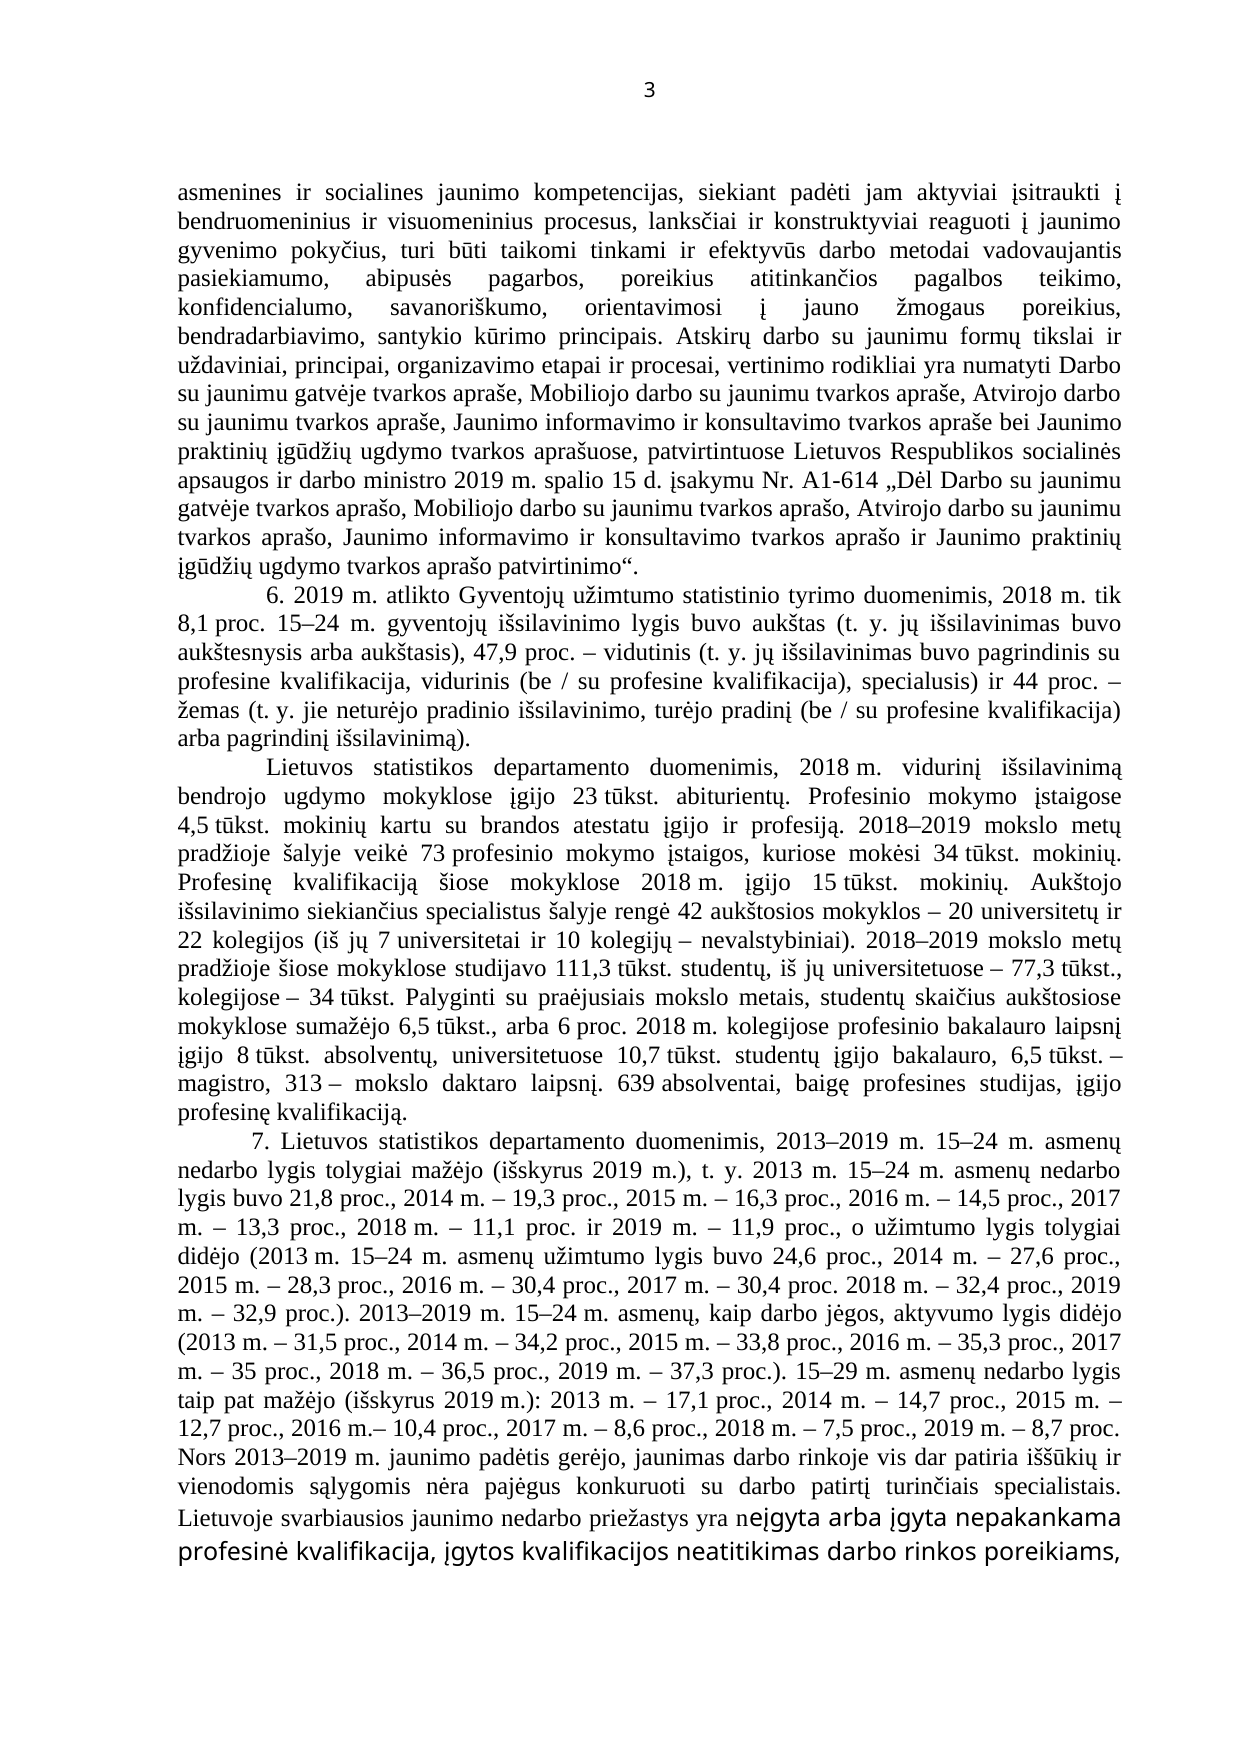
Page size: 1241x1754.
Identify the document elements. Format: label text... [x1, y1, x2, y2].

text asmenines ir socialines jaunimo kompetencijas, siekiant padėti jam aktyviai įsitraukti į bendruomeninius ir visuomeninius procesus, lanksčiai ir konstruktyviai reaguoti į jaunimo gyvenimo pokyčius, turi būti taikomi tinkami ir efektyvūs darbo metodai vadovaujantis pasiekiamumo, abipusės pagarbos, poreikius atitinkančios pagalbos teikimo, konfidencialumo, savanoriškumo, orientavimosi į jauno žmogaus poreikius, bendradarbiavimo, santykio kūrimo principais. Atskirų darbo su jaunimu formų tikslai ir uždaviniai, principai, organizavimo etapai ir procesai, vertinimo rodikliai yra numatyti Darbo su jaunimu gatvėje tvarkos apraše, Mobiliojo darbo su jaunimu tvarkos apraše, Atvirojo darbo su jaunimu tvarkos apraše, Jaunimo informavimo ir konsultavimo tvarkos apraše bei Jaunimo praktinių įgūdžių ugdymo tvarkos aprašuose, patvirtintuose Lietuvos Respublikos socialinės apsaugos ir darbo ministro 2019 m. spalio 15 d. įsakymu Nr. A1-614 „Dėl Darbo su jaunimu gatvėje tvarkos aprašo, Mobiliojo darbo su jaunimu tvarkos aprašo, Atvirojo darbo su jaunimu tvarkos aprašo, Jaunimo informavimo ir konsultavimo tvarkos aprašo ir Jaunimo praktinių įgūdžių ugdymo tvarkos aprašo patvirtinimo“. [177, 177, 1122, 580]
text 6. 2019 m. atlikto Gyventojų užimtumo statistinio tyrimo duomenimis, 2018 m. tik 8,1 proc. 15–24 m. gyventojų išsilavinimo lygis buvo aukštas (t. y. jų išsilavinimas buvo aukštesnysis arba aukštasis), 47,9 proc. – vidutinis (t. y. jų išsilavinimas buvo pagrindinis su profesine kvalifikacija, vidurinis (be / su profesine kvalifikacija), specialusis) ir 44 proc. – žemas (t. y. jie neturėjo pradinio išsilavinimo, turėjo pradinį (be / su profesine kvalifikacija) arba pagrindinį išsilavinimą). [177, 580, 1122, 752]
text Lietuvos statistikos departamento duomenimis, 2018 m. vidurinį išsilavinimą bendrojo ugdymo mokyklose įgijo 23 tūkst. abiturientų. Profesinio mokymo įstaigose 4,5 tūkst. mokinių kartu su brandos atestatu įgijo ir profesiją. 2018–2019 mokslo metų pradžioje šalyje veikė 73 profesinio mokymo įstaigos, kuriose mokėsi 34 tūkst. mokinių. Profesinę kvalifikaciją šiose mokyklose 2018 m. įgijo 15 tūkst. mokinių. Aukštojo išsilavinimo siekiančius specialistus šalyje rengė 42 aukštosios mokyklos – 20 universitetų ir 22 kolegijos (iš jų 7 universitetai ir 10 kolegijų – nevalstybiniai). 2018–2019 mokslo metų pradžioje šiose mokyklose studijavo 111,3 tūkst. studentų, iš jų universitetuose – 77,3 tūkst., kolegijose – 34 tūkst. Palyginti su praėjusiais mokslo metais, studentų skaičius aukštosiose mokyklose sumažėjo 6,5 tūkst., arba 6 proc. 2018 m. kolegijose profesinio bakalauro laipsnį įgijo 8 tūkst. absolventų, universitetuose 10,7 tūkst. studentų įgijo bakalauro, 6,5 tūkst. – magistro, 313 – mokslo daktaro laipsnį. 639 absolventai, baigę profesines studijas, įgijo profesinę kvalifikaciją. [177, 752, 1122, 1126]
text 7. Lietuvos statistikos departamento duomenimis, 2013–2019 m. 15–24 m. asmenų nedarbo lygis tolygiai mažėjo (išskyrus 2019 m.), t. y. 2013 m. 15–24 m. asmenų nedarbo lygis buvo 21,8 proc., 2014 m. – 19,3 proc., 2015 m. – 16,3 proc., 2016 m. – 14,5 proc., 2017 m. – 13,3 proc., 2018 m. – 11,1 proc. ir 2019 m. – 11,9 proc., o užimtumo lygis tolygiai didėjo (2013 m. 15–24 m. asmenų užimtumo lygis buvo 24,6 proc., 2014 m. – 27,6 proc., 2015 m. – 28,3 proc., 2016 m. – 30,4 proc., 2017 m. – 30,4 proc. 2018 m. – 32,4 proc., 2019 m. – 32,9 proc.). 2013–2019 m. 15–24 m. asmenų, kaip darbo jėgos, aktyvumo lygis didėjo (2013 m. – 31,5 proc., 2014 m. – 34,2 proc., 2015 m. – 33,8 proc., 2016 m. – 35,3 proc., 2017 m. – 35 proc., 2018 m. – 36,5 proc., 2019 m. – 37,3 proc.). 15–29 m. asmenų nedarbo lygis taip pat mažėjo (išskyrus 2019 m.): 2013 m. – 17,1 proc., 2014 m. – 14,7 proc., 2015 m. – 12,7 proc., 2016 m.– 10,4 proc., 2017 m. – 8,6 proc., 2018 m. – 7,5 proc., 2019 m. – 8,7 proc. Nors 2013–2019 m. jaunimo padėtis gerėjo, jaunimas darbo rinkoje vis dar patiria iššūkių ir vienodomis sąlygomis nėra pajėgus konkuruoti su darbo patirtį turinčiais specialistais. Lietuvoje svarbiausios jaunimo nedarbo priežastys yra neįgyta arba įgyta nepakankama profesinė kvalifikacija, įgytos kvalifikacijos neatitikimas darbo rinkos poreikiams, [177, 1126, 1122, 1568]
